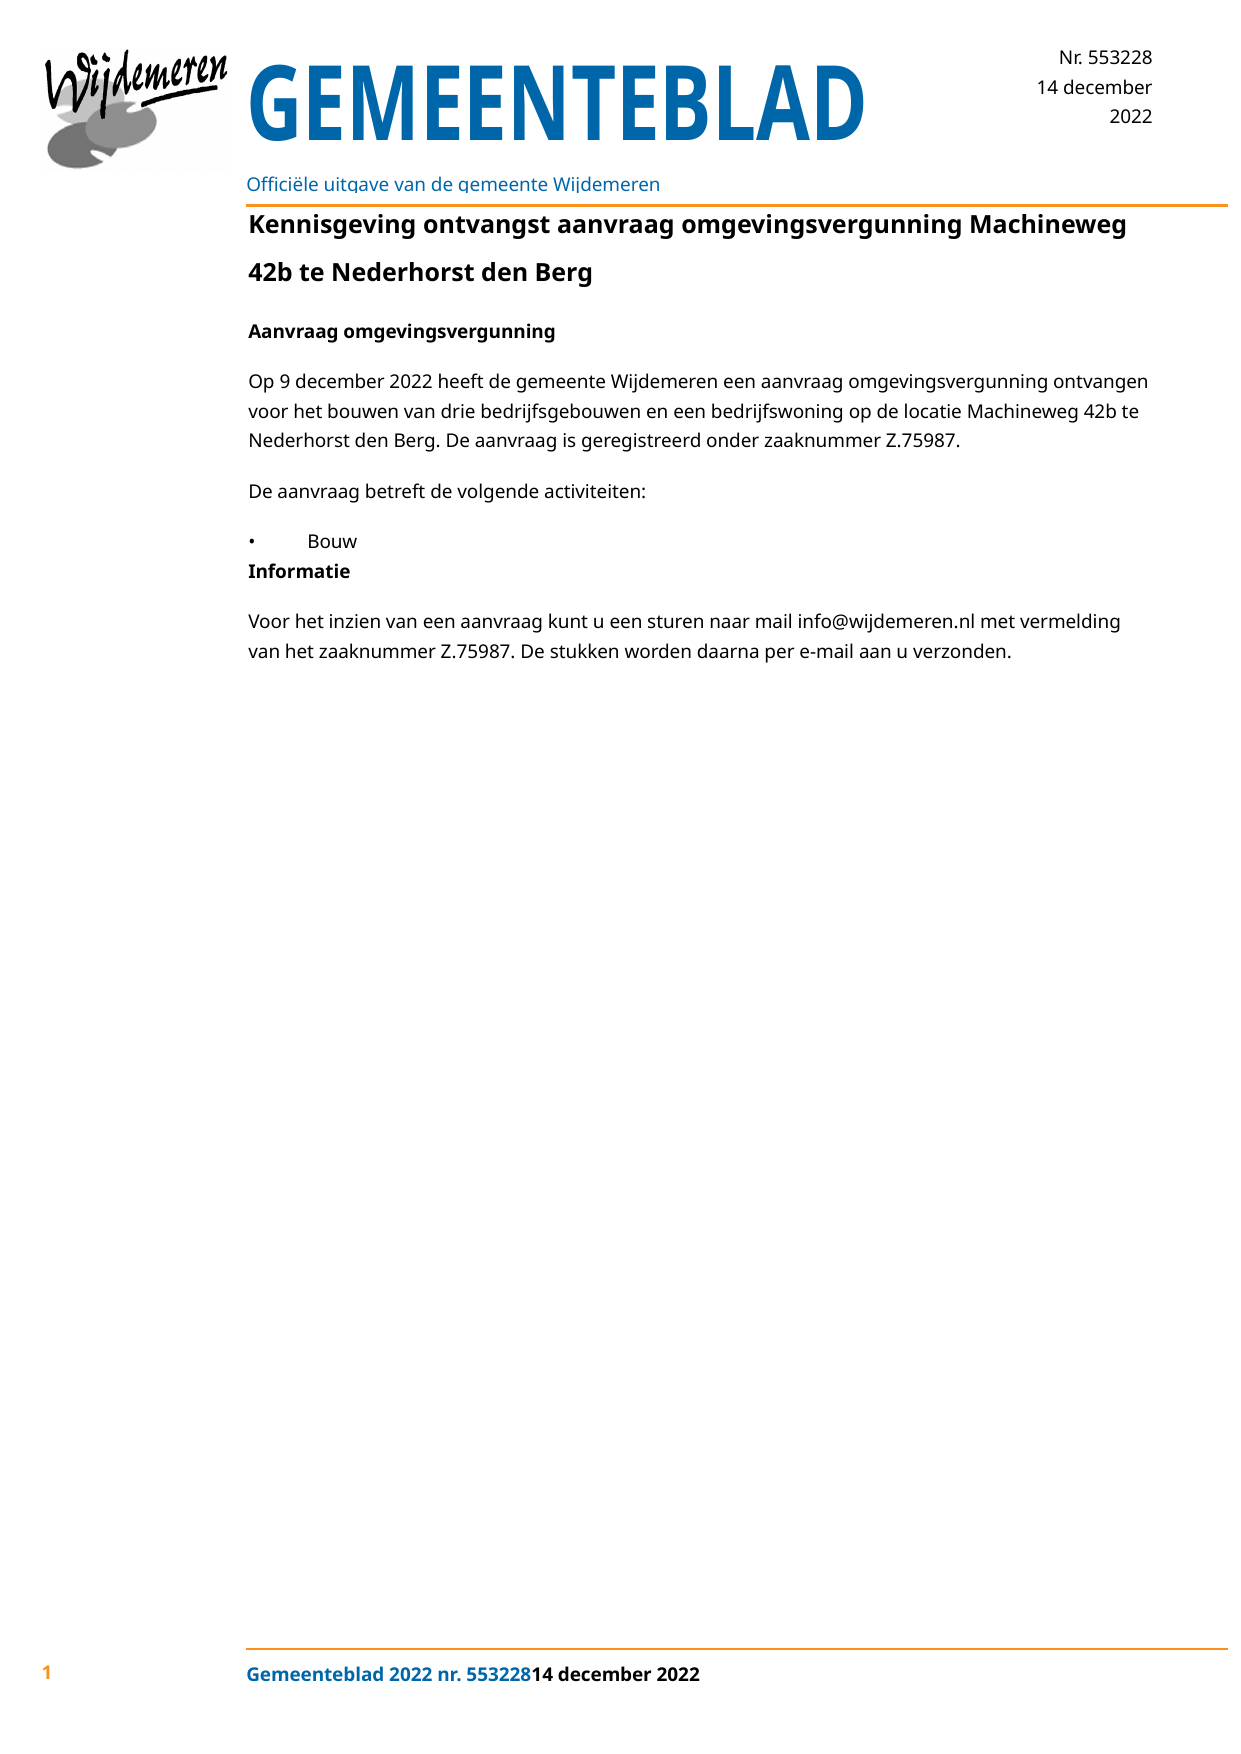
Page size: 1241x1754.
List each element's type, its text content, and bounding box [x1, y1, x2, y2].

text Voor het inzien van een aanvraag kunt u een sturen naar mail info@wijdemeren.nl met vermelding van het zaaknummer Z.75987. De stukken worden daarna per e-mail aan u verzonden. [248, 608, 1152, 664]
picture [41, 47, 231, 172]
text Kennisgeving ontvangst aanvraag omgevingsvergunning Machineweg 42b te Nederhorst den Berg [248, 207, 1152, 288]
text Aanvraag omgevingsvergunning [248, 318, 1152, 344]
text Op 9 december 2022 heeft de gemeente Wijdemeren een aanvraag omgevingsvergunning ontvangen voor het bouwen van drie bedrijfsgebouwen en een bedrijfswoning op de locatie Machineweg 42b te Nederhorst den Berg. De aanvraag is geregistreerd onder zaaknummer Z.75987. [248, 368, 1152, 453]
text Informatie [248, 558, 1152, 584]
list Bouw [248, 528, 1152, 554]
text De aanvraag betreft de volgende activiteiten: [248, 478, 1152, 504]
